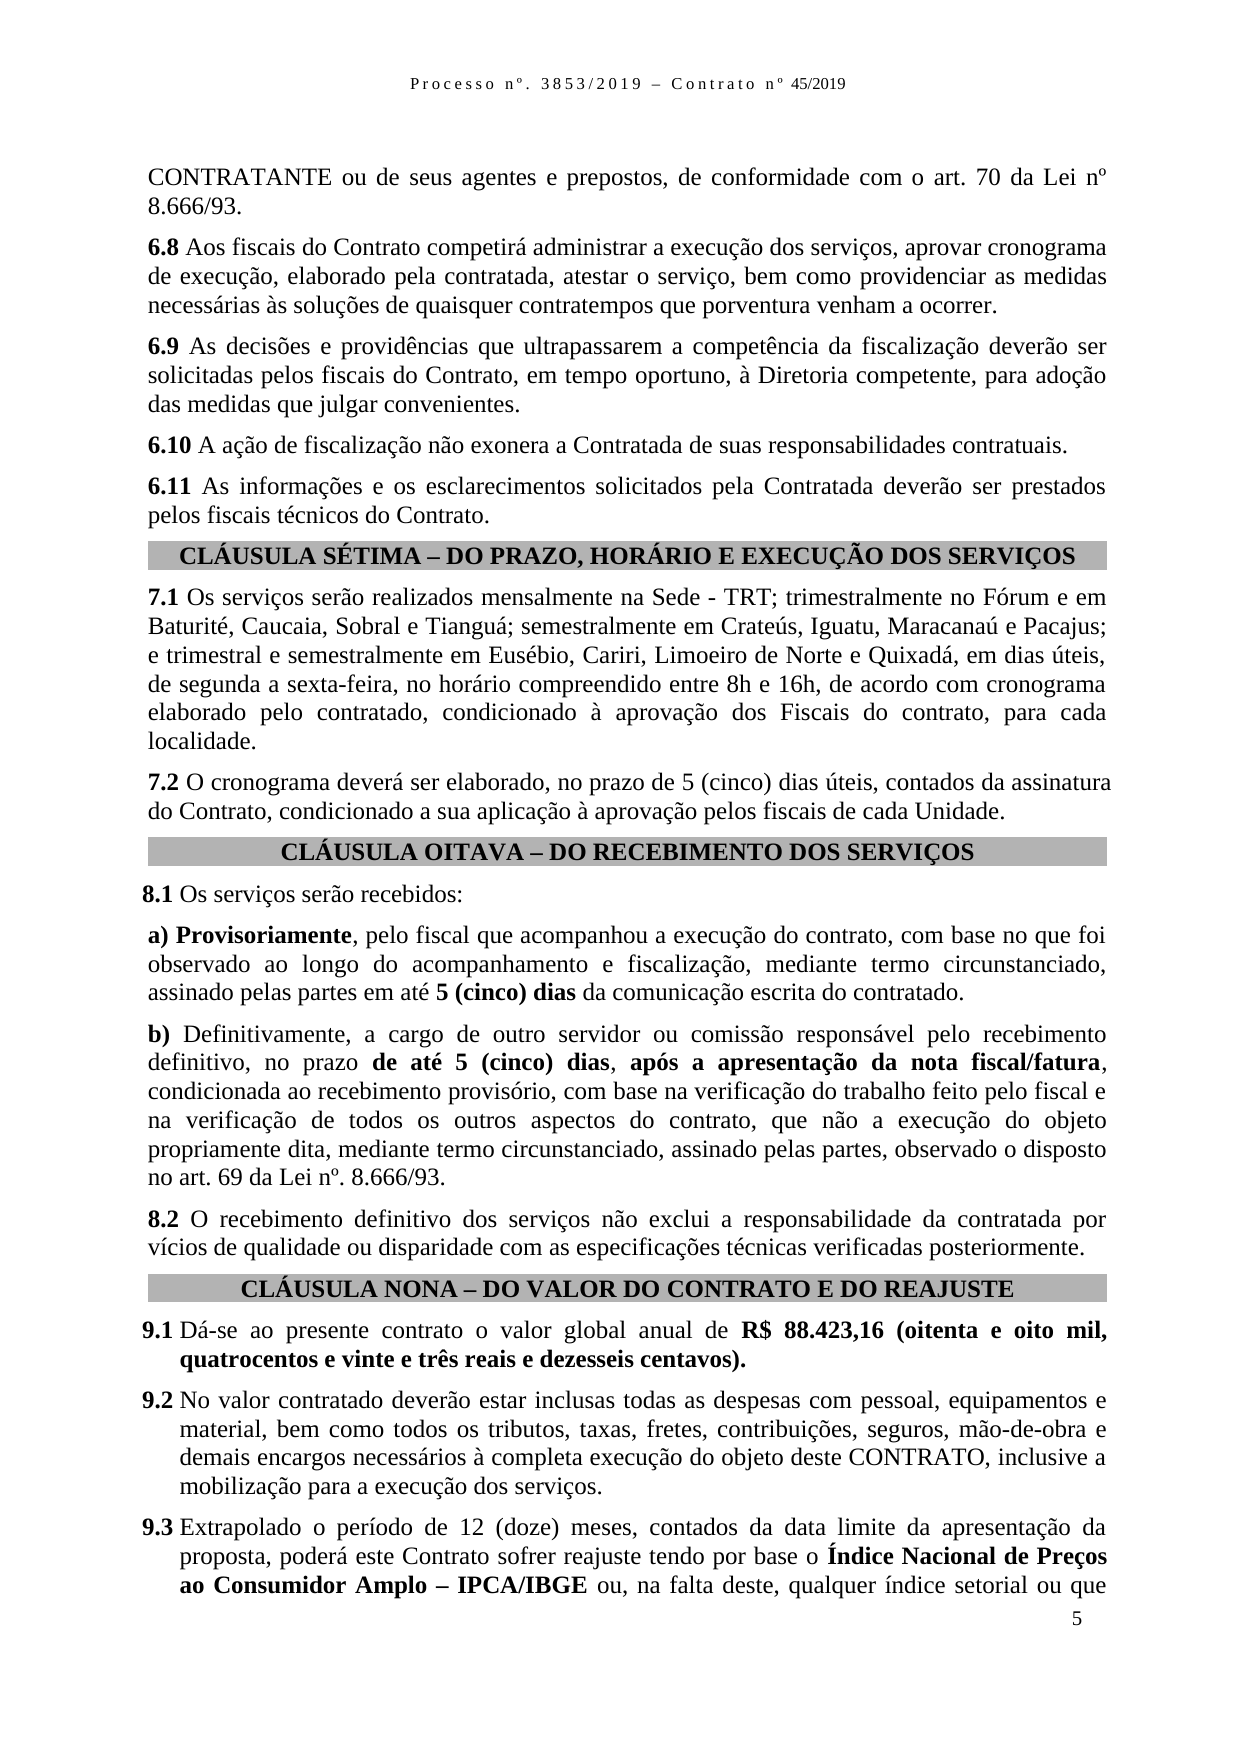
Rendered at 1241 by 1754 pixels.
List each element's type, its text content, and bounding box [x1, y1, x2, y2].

text b) Definitivamente, a cargo de outro servidor ou comissão responsável pelo recebimento definitivo, no prazo de até 5 (cinco) dias, após a apresentação da nota fiscal/fatura, condicionada ao recebimento provisório, com base na verificação do trabalho feito pelo fiscal e na verificação de todos os outros aspectos do contrato, que não a execução do objeto propriamente dita, mediante termo circunstanciado, assinado pelas partes, observado o disposto no art. 69 da Lei nº. 8.666/93. [148, 1019, 1107, 1191]
text 6.10 A ação de fiscalização não exonera a Contratada de suas responsabilidades contratuais. [148, 430, 1107, 459]
subtitle CLÁUSULA NONA – DO VALOR DO CONTRATO E DO REAJUSTE [148, 1274, 1107, 1302]
text 6.11 As informações e os esclarecimentos solicitados pela Contratada deverão ser prestados pelos fiscais técnicos do Contrato. [148, 471, 1107, 529]
list No valor contratado deverão estar inclusas todas as despesas com pessoal, equipamentos e material, bem como todos os tributos, taxas, fretes, contribuições, seguros, mão-de-obra e demais encargos necessários à completa execução do objeto deste CONTRATO, inclusive a mobilização para a execução dos serviços. [148, 1385, 1107, 1500]
list Dá-se ao presente contrato o valor global anual de R$ 88.423,16 (oitenta e oito mil, quatrocentos e vinte e três reais e dezesseis centavos). [148, 1315, 1107, 1372]
text 7.1 Os serviços serão realizados mensalmente na Sede - TRT; trimestralmente no Fórum e em Baturité, Caucaia, Sobral e Tianguá; semestralmente em Crateús, Iguatu, Maracanaú e Pacajus; e trimestral e semestralmente em Eusébio, Cariri, Limoeiro de Norte e Quixadá, em dias úteis, de segunda a sexta-feira, no horário compreendido entre 8h e 16h, de acordo com cronograma elaborado pelo contratado, condicionado à aprovação dos Fiscais do contrato, para cada localidade. [148, 582, 1107, 755]
text 7.2 O cronograma deverá ser elaborado, no prazo de 5 (cinco) dias úteis, contados da assinatura do Contrato, condicionado a sua aplicação à aprovação pelos fiscais de cada Unidade. [148, 767, 1113, 825]
text 8.1 Os serviços serão recebidos: [142, 879, 1107, 907]
text 6.9 As decisões e providências que ultrapassarem a competência da fiscalização deverão ser solicitadas pelos fiscais do Contrato, em tempo oportuno, à Diretoria competente, para adoção das medidas que julgar convenientes. [148, 331, 1107, 417]
text CONTRATANTE ou de seus agentes e prepostos, de conformidade com o art. 70 da Lei nº 8.666/93. [148, 162, 1107, 220]
subtitle CLÁUSULA OITAVA – DO RECEBIMENTO DOS SERVIÇOS [148, 837, 1107, 866]
text 8.2 O recebimento definitivo dos serviços não exclui a responsabilidade da contratada por vícios de qualidade ou disparidade com as especificações técnicas verificadas posteriormente. [148, 1204, 1107, 1261]
text 6.8 Aos fiscais do Contrato competirá administrar a execução dos serviços, aprovar cronograma de execução, elaborado pela contratada, atestar o serviço, bem como providenciar as medidas necessárias às soluções de quaisquer contratempos que porventura venham a ocorrer. [148, 232, 1107, 319]
text a) Provisoriamente, pelo fiscal que acompanhou a execução do contrato, com base no que foi observado ao longo do acompanhamento e fiscalização, mediante termo circunstanciado, assinado pelas partes em até 5 (cinco) dias da comunicação escrita do contratado. [148, 920, 1107, 1006]
subtitle CLÁUSULA SÉTIMA – DO PRAZO, HORÁRIO E EXECUÇÃO DOS SERVIÇOS [148, 541, 1107, 570]
list Extrapolado o período de 12 (doze) meses, contados da data limite da apresentação da proposta, poderá este Contrato sofrer reajuste tendo por base o Índice Nacional de Preços ao Consumidor Amplo – IPCA/IBGE ou, na falta deste, qualquer índice setorial ou que venha a substituí-lo, mediante prévio e expresso requerimento da Contratada, verificadas as condições de mercado. Na hipótese de suspensão, extinção e/ou vedação do uso do índice de atualização do preço deste Contrato, fica desde já eleito o índice que oficialmente vier a substituí-lo, ou o que melhor reflita a variação dos custos do período, acordado entre as partes como índice substitutivo a vigorar. [148, 1512, 1107, 1599]
